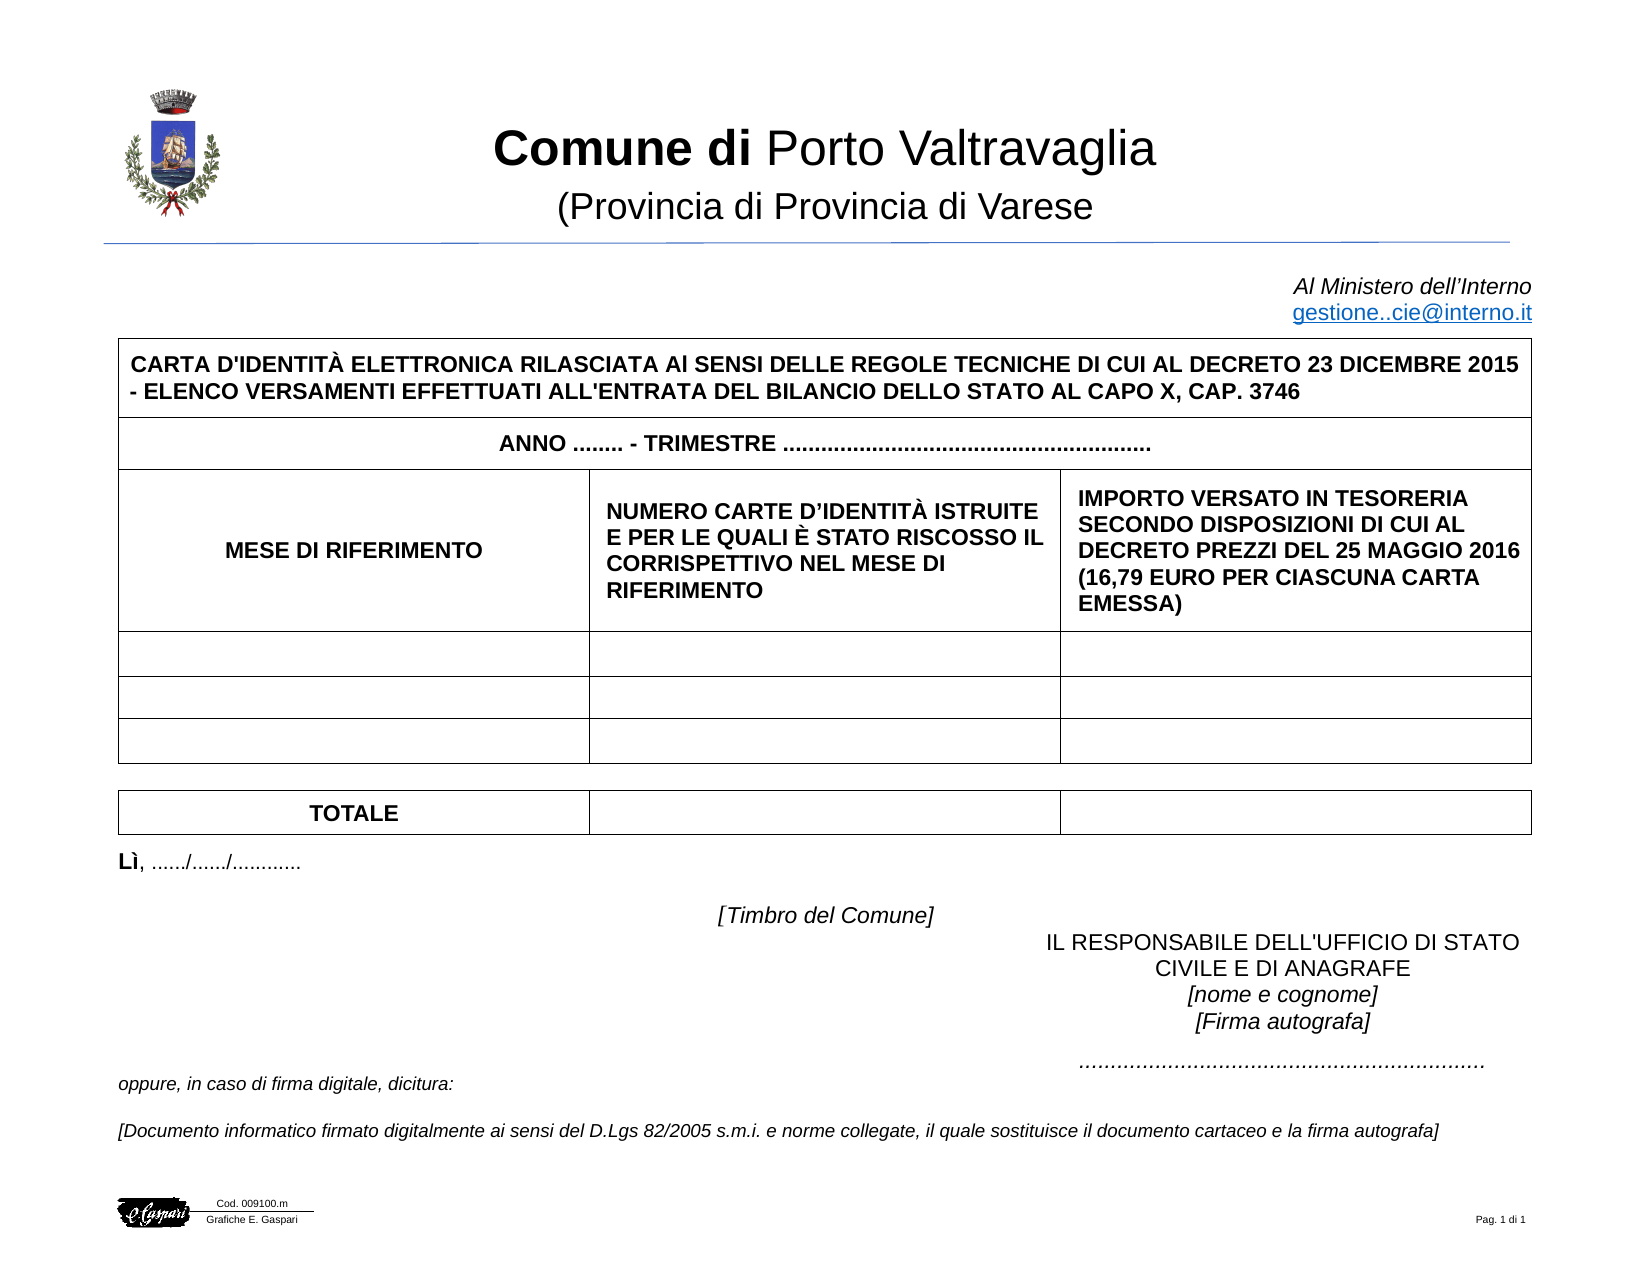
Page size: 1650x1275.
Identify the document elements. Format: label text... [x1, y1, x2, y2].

table_cell [119, 677, 589, 718]
text [Firma autografa] [118, 1008, 1532, 1034]
text ................................................................ [118, 1047, 1532, 1073]
picture [122, 87, 224, 118]
table_cell ANNO ........ - TRIMESTRE .......................................................... [119, 418, 1531, 469]
table_cell [590, 791, 1060, 834]
table_cell [590, 632, 1060, 676]
table_cell [589, 764, 1061, 790]
text IL RESPONSABILE DELL'UFFICIO DI STATO [118, 929, 1532, 955]
table_cell [1061, 632, 1531, 676]
text Comune di Porto Valtravaglia [118, 118, 1532, 176]
text oppure, in caso di firma digitale, dicitura: [118, 1073, 1532, 1094]
text (Provincia di Provincia di Varese [118, 184, 1532, 227]
table_cell [118, 764, 589, 790]
table_cell TOTALE [119, 791, 589, 834]
text [Documento informatico firmato digitalmente ai sensi del D.Lgs 82/2005 s.m.i. e norme collegate, il quale sostituisce il documento cartaceo e la firma autografa] [118, 1119, 1532, 1141]
table_cell [1061, 791, 1531, 834]
text Lì, ....../....../............ [118, 848, 1532, 874]
text CIVILE E DI ANAGRAFE [118, 955, 1532, 981]
table_header CARTA D'IDENTITÀ ELETTRONICA RILASCIATA Al SENSI DELLE REGOLE TECNICHE DI CUI AL DECRETO 23 DICEMBRE 2015 - ELENCO VERSAMENTI EFFETTUATI ALL'ENTRATA DEL BILANCIO DELLO STATO AL CAPO X, CAP. 3746 [119, 339, 1531, 417]
table_cell MESE DI RIFERIMENTO [119, 470, 589, 631]
table_cell [590, 677, 1060, 718]
table_cell [119, 632, 589, 676]
picture [116, 1196, 190, 1228]
table_cell [1061, 764, 1532, 790]
text gestione..cie@interno.it [118, 299, 1532, 325]
table_cell [119, 719, 589, 762]
text Al Ministero dell’Interno [118, 273, 1532, 299]
table_cell [1061, 677, 1531, 718]
text [Timbro del Comune] [118, 900, 1532, 929]
table_cell IMPORTO VERSATO IN TESORERIA SECONDO DISPOSIZIONI DI CUI AL DECRETO PREZZI DEL 25 MAGGIO 2016 (16,79 EURO PER CIASCUNA CARTA EMESSA) [1061, 470, 1531, 631]
table_cell NUMERO CARTE D’IDENTITÀ ISTRUITE E PER LE QUALI È STATO RISCOSSO IL CORRISPETTIVO NEL MESE DI RIFERIMENTO [590, 470, 1060, 631]
table_cell [1061, 719, 1531, 762]
table_cell [590, 719, 1060, 762]
text [nome e cognome] [118, 981, 1532, 1008]
picture [122, 176, 224, 184]
